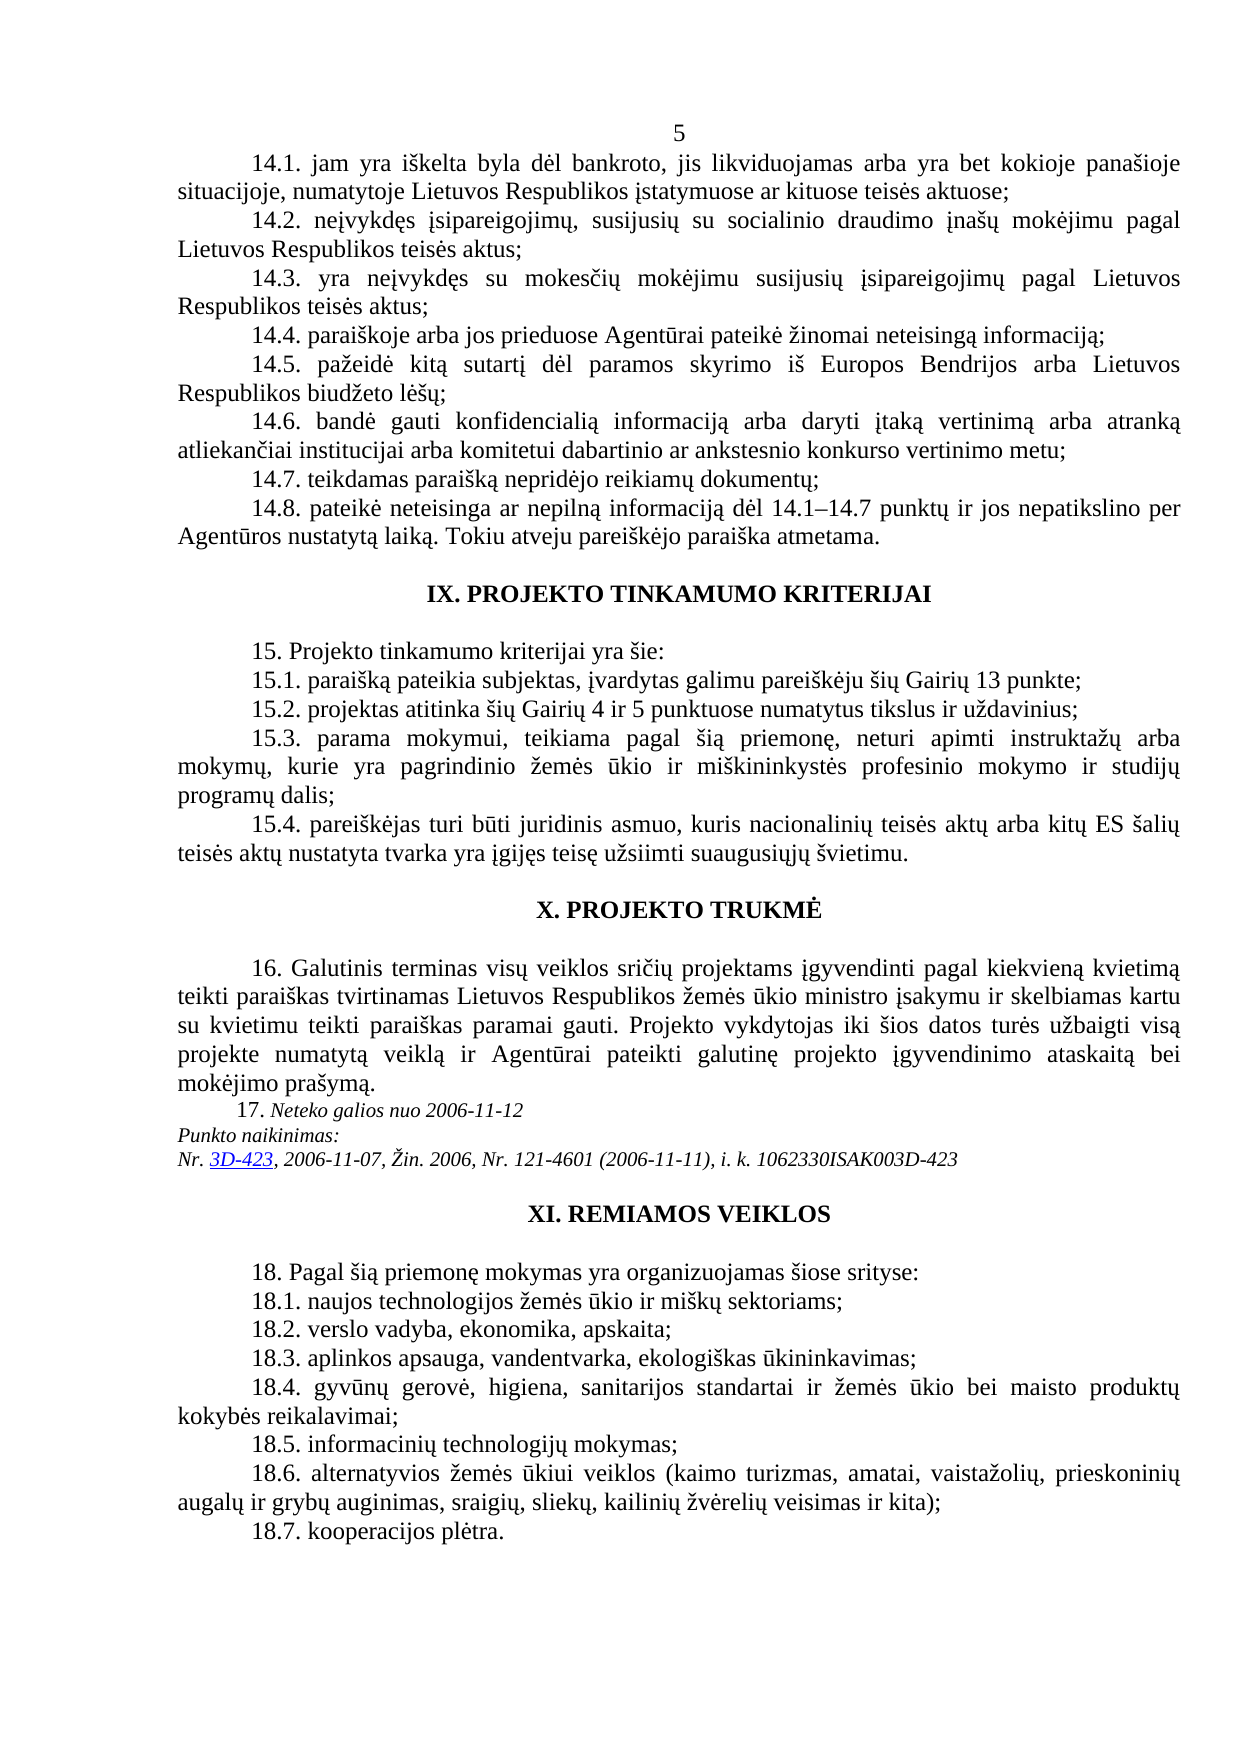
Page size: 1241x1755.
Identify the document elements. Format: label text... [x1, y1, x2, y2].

text 15. Projekto tinkamumo kriterijai yra šie: [177, 636, 1181, 665]
text 18.7. kooperacijos plėtra. [177, 1516, 1181, 1544]
text 14.8. pateikė neteisinga ar nepilną informaciją dėl 14.1–14.7 punktų ir jos nepatikslino per Agentūros nustatytą laiką. Tokiu atveju pareiškėjo paraiška atmetama. [177, 493, 1181, 550]
text 16. Galutinis terminas visų veiklos sričių projektams įgyvendinti pagal kiekvieną kvietimą teikti paraiškas tvirtinamas Lietuvos Respublikos žemės ūkio ministro įsakymu ir skelbiamas kartu su kvietimu teikti paraiškas paramai gauti. Projekto vykdytojas iki šios datos turės užbaigti visą projekte numatytą veiklą ir Agentūrai pateikti galutinę projekto įgyvendinimo ataskaitą bei mokėjimo prašymą. [177, 953, 1181, 1096]
text Punkto naikinimas: [177, 1123, 1181, 1147]
text IX. PROJEKTO TINKAMUMO KRITERIJAI [177, 579, 1181, 608]
text 18.4. gyvūnų gerovė, higiena, sanitarijos standartai ir žemės ūkio bei maisto produktų kokybės reikalavimai; [177, 1372, 1181, 1429]
text Nr. 3D-423, 2006-11-07, Žin. 2006, Nr. 121-4601 (2006-11-11), i. k. 1062330ISAK003D-423 [177, 1147, 1181, 1171]
text 15.3. parama mokymui, teikiama pagal šią priemonę, neturi apimti instruktažų arba mokymų, kurie yra pagrindinio žemės ūkio ir miškininkystės profesinio mokymo ir studijų programų dalis; [177, 723, 1181, 809]
text 14.1. jam yra iškelta byla dėl bankroto, jis likviduojamas arba yra bet kokioje panašioje situacijoje, numatytoje Lietuvos Respublikos įstatymuose ar kituose teisės aktuose; [177, 148, 1181, 205]
text 14.4. paraiškoje arba jos prieduose Agentūrai pateikė žinomai neteisingą informaciją; [177, 320, 1181, 349]
text 14.5. pažeidė kitą sutartį dėl paramos skyrimo iš Europos Bendrijos arba Lietuvos Respublikos biudžeto lėšų; [177, 349, 1181, 406]
text X. PROJEKTO TRUKMĖ [177, 895, 1181, 924]
text 18.3. aplinkos apsauga, vandentvarka, ekologiškas ūkininkavimas; [177, 1343, 1181, 1372]
text 14.3. yra neįvykdęs su mokesčių mokėjimu susijusių įsipareigojimų pagal Lietuvos Respublikos teisės aktus; [177, 263, 1181, 320]
text XI. REMIAMOS VEIKLOS [177, 1199, 1181, 1228]
text 15.4. pareiškėjas turi būti juridinis asmuo, kuris nacionalinių teisės aktų arba kitų ES šalių teisės aktų nustatyta tvarka yra įgijęs teisę užsiimti suaugusiųjų švietimu. [177, 809, 1181, 866]
text 18.2. verslo vadyba, ekonomika, apskaita; [177, 1314, 1181, 1343]
text 17. Neteko galios nuo 2006-11-12 [177, 1096, 1181, 1123]
text 18. Pagal šią priemonę mokymas yra organizuojamas šiose srityse: [177, 1257, 1181, 1286]
text 14.7. teikdamas paraišką nepridėjo reikiamų dokumentų; [177, 464, 1181, 493]
text 18.5. informacinių technologijų mokymas; [177, 1429, 1181, 1458]
text 18.1. naujos technologijos žemės ūkio ir miškų sektoriams; [177, 1286, 1181, 1314]
text 15.1. paraišką pateikia subjektas, įvardytas galimu pareiškėju šių Gairių 13 punkte; [177, 665, 1181, 694]
text 14.2. neįvykdęs įsipareigojimų, susijusių su socialinio draudimo įnašų mokėjimu pagal Lietuvos Respublikos teisės aktus; [177, 205, 1181, 263]
text 14.6. bandė gauti konfidencialią informaciją arba daryti įtaką vertinimą arba atranką atliekančiai institucijai arba komitetui dabartinio ar ankstesnio konkurso vertinimo metu; [177, 406, 1181, 464]
text 15.2. projektas atitinka šių Gairių 4 ir 5 punktuose numatytus tikslus ir uždavinius; [177, 694, 1181, 723]
text 18.6. alternatyvios žemės ūkiui veiklos (kaimo turizmas, amatai, vaistažolių, prieskoninių augalų ir grybų auginimas, sraigių, sliekų, kailinių žvėrelių veisimas ir kita); [177, 1458, 1181, 1516]
